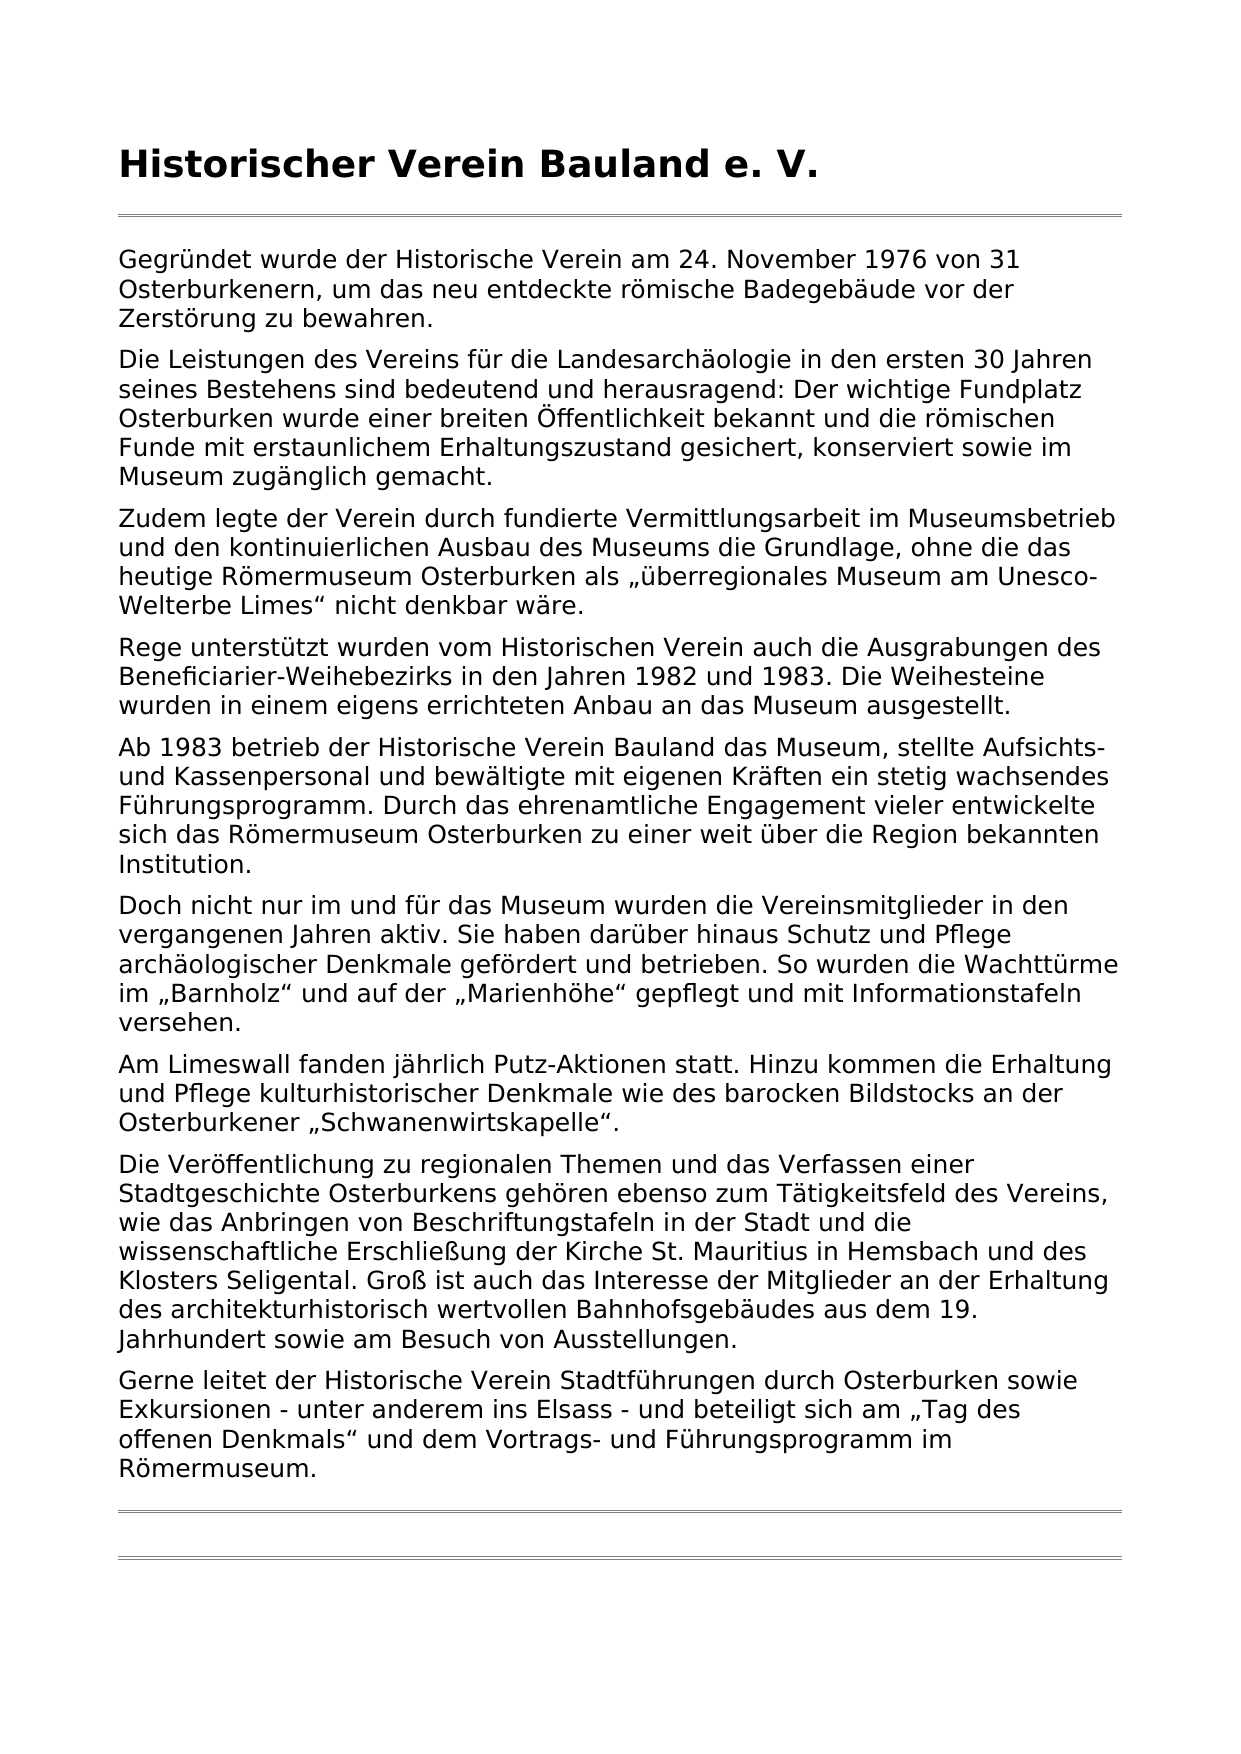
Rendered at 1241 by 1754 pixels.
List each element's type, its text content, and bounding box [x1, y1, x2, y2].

text Rege unterstützt wurden vom Historischen Verein auch die Ausgrabungen des Beneficiarier-Weihebezirks in den Jahren 1982 und 1983. Die Weihesteine wurden in einem eigens errichteten Anbau an das Museum ausgestellt. [118, 633, 1122, 721]
text Die Leistungen des Vereins für die Landesarchäologie in den ersten 30 Jahren seines Bestehens sind bedeutend und herausragend: Der wichtige Fundplatz Osterburken wurde einer breiten Öffentlichkeit bekannt und die römischen Funde mit erstaunlichem Erhaltungszustand gesichert, konserviert sowie im Museum zugänglich gemacht. [118, 346, 1122, 491]
text Ab 1983 betrieb der Historische Verein Bauland das Museum, stellte Aufsichts- und Kassenpersonal und bewältigte mit eigenen Kräften ein stetig wachsendes Führungsprogramm. Durch das ehrenamtliche Engagement vieler entwickelte sich das Römermuseum Osterburken zu einer weit über die Region bekannten Institution. [118, 733, 1122, 879]
text Gegründet wurde der Historische Verein am 24. November 1976 von 31 Osterburkenern, um das neu entdeckte römische Badegebäude vor der Zerstörung zu bewahren. [118, 246, 1122, 333]
text Die Veröffentlichung zu regionalen Themen und das Verfassen einer Stadtgeschichte Osterburkens gehören ebenso zum Tätigkeitsfeld des Vereins, wie das Anbringen von Beschriftungstafeln in der Stadt und die wissenschaftliche Erschließung der Kirche St. Mauritius in Hemsbach und des Klosters Seligental. Groß ist auch das Interesse der Mitglieder an der Erhaltung des architekturhistorisch wertvollen Bahnhofsgebäudes aus dem 19. Jahrhundert sowie am Besuch von Ausstellungen. [118, 1150, 1122, 1354]
text Am Limeswall fanden jährlich Putz-Aktionen statt. Hinzu kommen die Erhaltung und Pflege kulturhistorischer Denkmale wie des barocken Bildstocks an der Osterburkener „Schwanenwirtskapelle“. [118, 1050, 1122, 1137]
text Gerne leitet der Historische Verein Stadtführungen durch Osterburken sowie Exkursionen - unter anderem ins Elsass - und beteiligt sich am „Tag des offenen Denkmals“ und dem Vortrags- und Führungsprogramm im Römermuseum. [118, 1366, 1122, 1483]
subtitle Historischer Verein Bauland e. V. [118, 143, 1122, 187]
text Zudem legte der Verein durch fundierte Vermittlungsarbeit im Museumsbetrieb und den kontinuierlichen Ausbau des Museums die Grundlage, ohne die das heutige Römermuseum Osterburken als „überregionales Museum am Unesco-Welterbe Limes“ nicht denkbar wäre. [118, 504, 1122, 621]
text Doch nicht nur im und für das Museum wurden die Vereinsmitglieder in den vergangenen Jahren aktiv. Sie haben darüber hinaus Schutz und Pflege archäologischer Denkmale gefördert und betrieben. So wurden die Wachttürme im „Barnholz“ und auf der „Marienhöhe“ gepflegt und mit Informationstafeln versehen. [118, 891, 1122, 1037]
